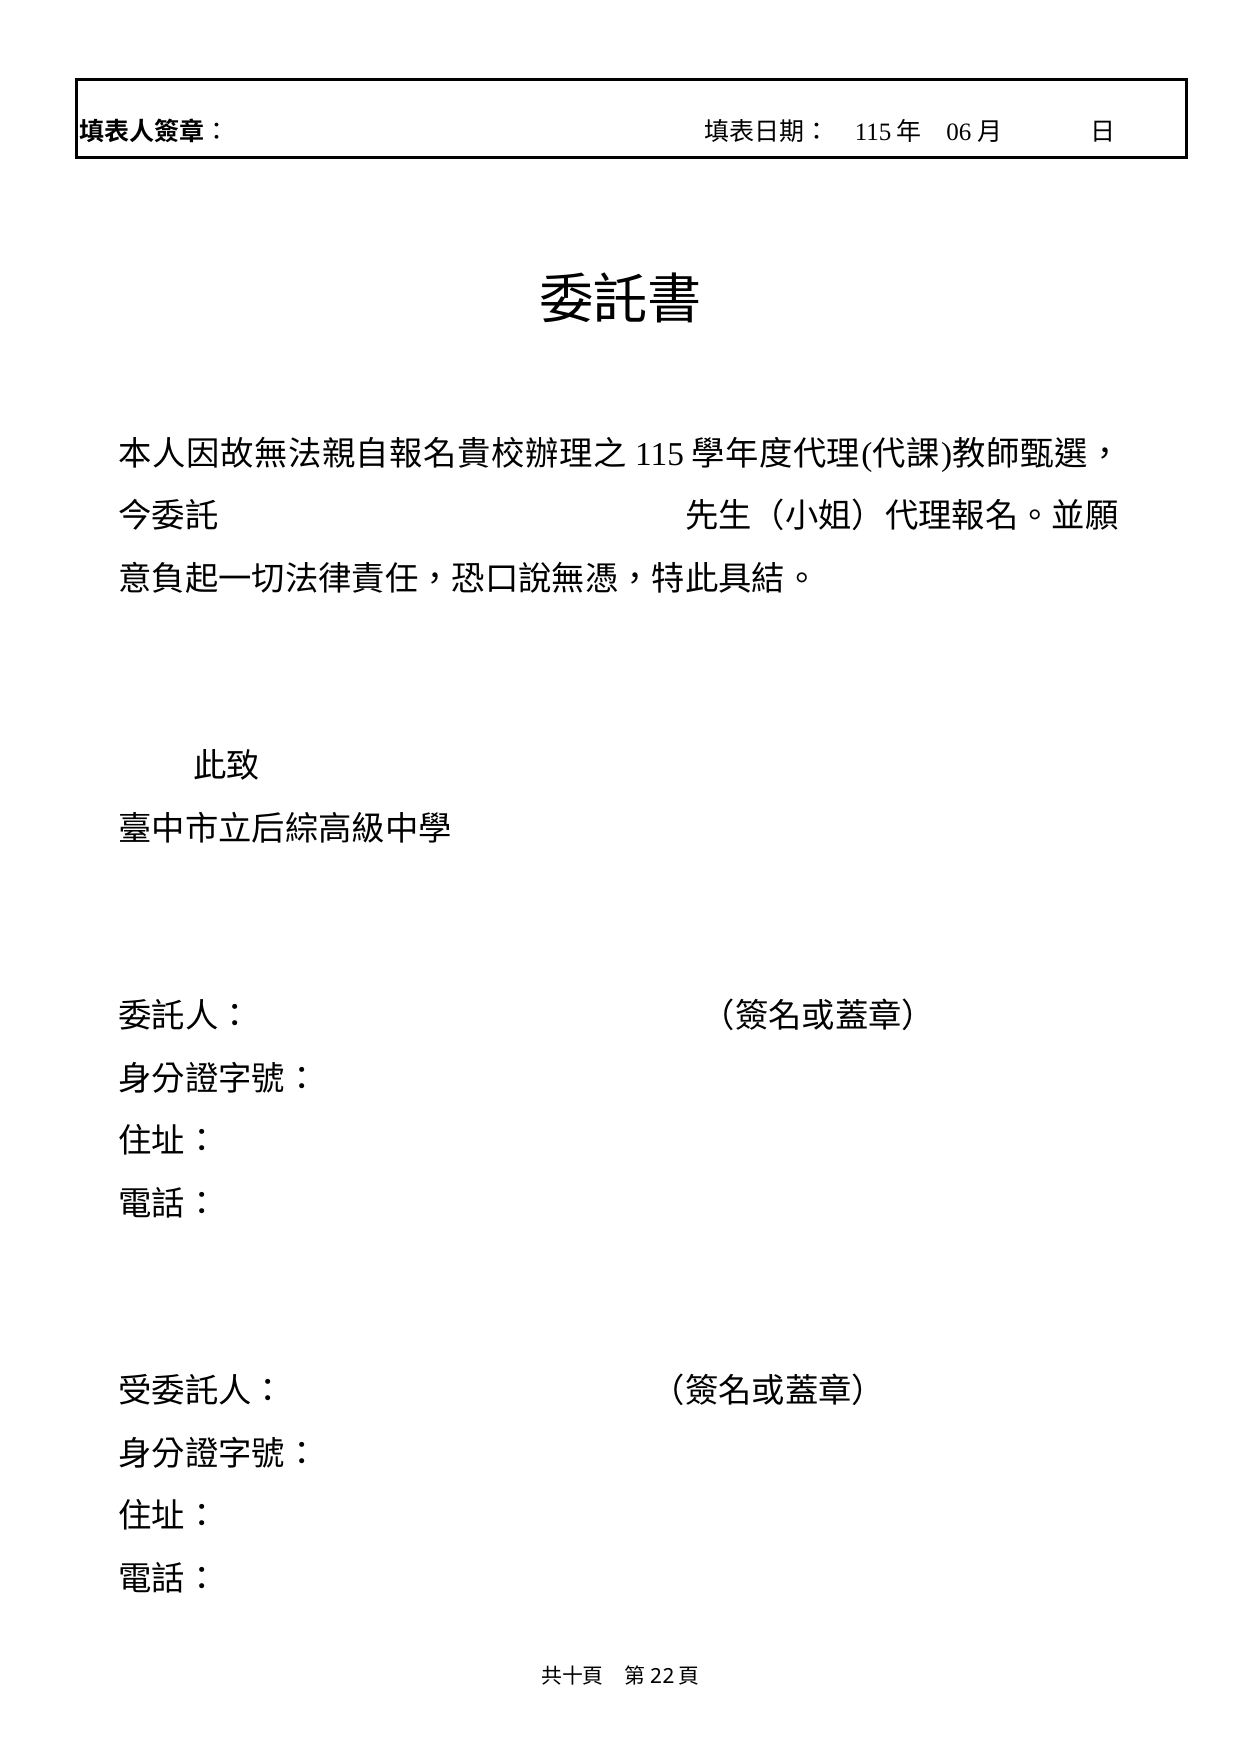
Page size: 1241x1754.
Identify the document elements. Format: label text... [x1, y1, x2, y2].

text 委託人： （簽名或蓋章） [118, 972, 1122, 1034]
table_cell [1077, 159, 1187, 222]
text 住址： [118, 1472, 1122, 1534]
text 此致 [118, 722, 1122, 784]
text 委託書 [118, 222, 1122, 347]
text 身分證字號： [118, 1034, 1122, 1097]
table_cell [77, 159, 146, 222]
text 臺中市立后綜高級中學 [118, 784, 1122, 847]
text 受委託人： （簽名或蓋章） [118, 1347, 1122, 1409]
text 本人因故無法親自報名貴校辦理之115學年度代理(代課)教師甄選，今委託 先生（小姐）代理報名。並願意負起一切法律責任，恐口說無憑，特此具結。 [118, 409, 1122, 597]
table_cell [146, 159, 1073, 222]
text 身分證字號： [118, 1409, 1122, 1472]
text 電話： [118, 1534, 1122, 1597]
table_cell [1073, 159, 1077, 222]
table_cell 填表人簽章： 填表日期： 115年 06 月 日 [78, 81, 1185, 156]
text 電話： [118, 1159, 1122, 1222]
text 住址： [118, 1097, 1122, 1159]
